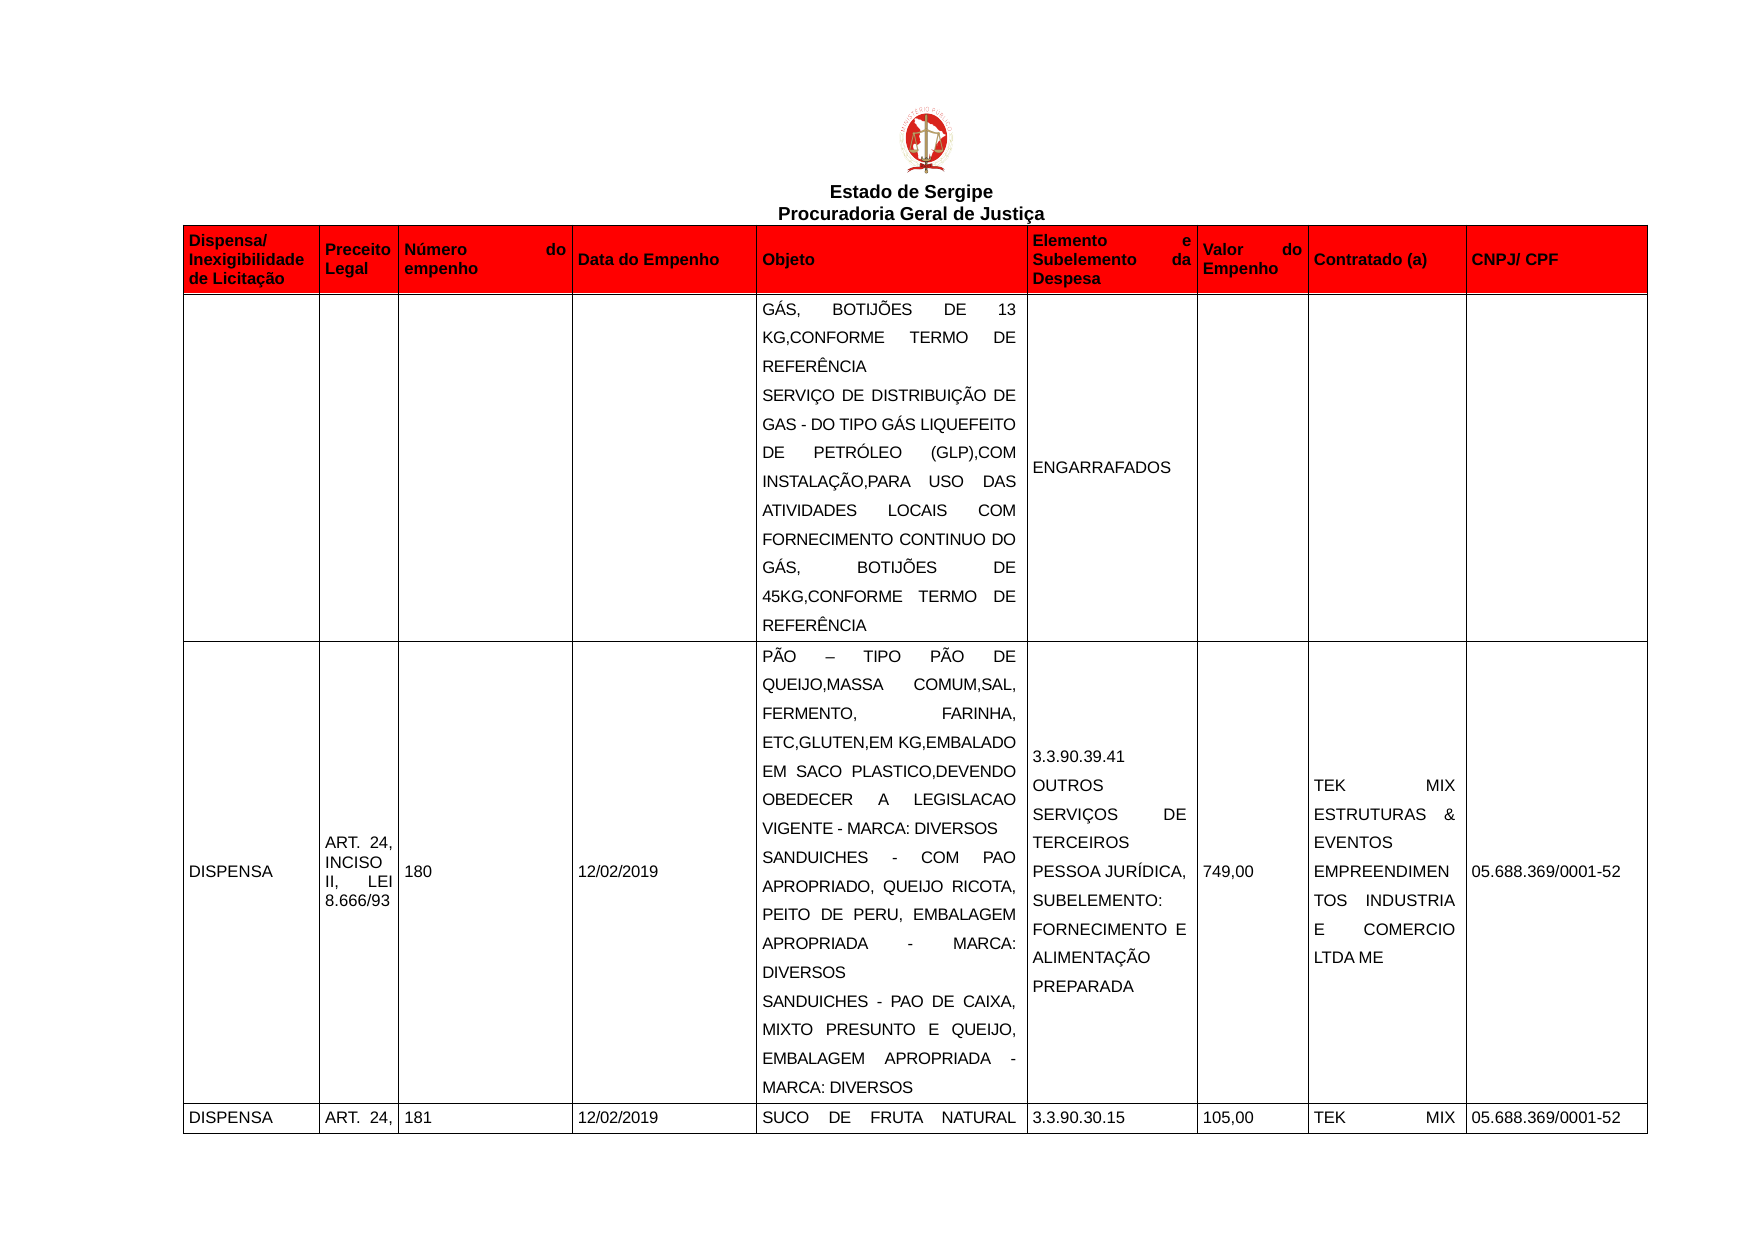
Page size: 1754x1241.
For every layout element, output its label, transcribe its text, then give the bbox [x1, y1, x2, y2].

table_cell DISPENSA [184, 1104, 319, 1133]
table_cell 181 [399, 1104, 572, 1133]
table_cell ENGARRAFADOS [1028, 295, 1197, 641]
table_cell 05.688.369/0001-52 [1467, 1104, 1647, 1133]
table_cell DISPENSA [184, 642, 319, 1102]
table_cell 3.3.90.30.15 [1028, 1104, 1197, 1133]
table_header Preceito Legal [320, 226, 398, 293]
table_cell GÁS, BOTIJÕES DE 13 KG,CONFORME TERMO DE REFERÊNCIA SERVIÇO DE DISTRIBUIÇÃO DE GAS - DO TIPO GÁS LIQUEFEITO DE PETRÓLEO (GLP),COM INSTALAÇÃO,PARA USO DAS ATIVIDADES LOCAIS COM FORNECIMENTO CONTINUO DO GÁS, BOTIJÕES DE 45KG,CONFORME TERMO DE REFERÊNCIA [757, 295, 1027, 641]
table_cell [1198, 295, 1308, 641]
table_header Data do Empenho [573, 226, 756, 293]
table_cell 3.3.90.39.41 OUTROS SERVIÇOS DE TERCEIROS PESSOA JURÍDICA, SUBELEMENTO: FORNECIMENTO E ALIMENTAÇÃO PREPARADA [1028, 642, 1197, 1102]
table_cell 749,00 [1198, 642, 1308, 1102]
table_cell [1467, 295, 1647, 641]
table_cell TEK MIX ESTRUTURAS & EVENTOS EMPREENDIMENTOS INDUSTRIA E COMERCIO LTDA ME [1309, 642, 1466, 1102]
table_header Número do empenho [399, 226, 572, 293]
table_cell 12/02/2019 [573, 642, 756, 1102]
table_cell ART. 24, INCISO II, LEI 8.666/93 [320, 642, 398, 1102]
table_cell [184, 295, 319, 641]
table_cell 180 [399, 642, 572, 1102]
table_cell [1309, 295, 1466, 641]
table_cell 105,00 [1198, 1104, 1308, 1133]
table_header Objeto [757, 226, 1027, 293]
table_cell 05.688.369/0001-52 [1467, 642, 1647, 1102]
table_cell SUCO DE FRUTA NATURAL [757, 1104, 1027, 1133]
table_header Dispensa/Inexigibilidade de Licitação [184, 226, 319, 293]
table_cell ART. 24, [320, 1104, 398, 1133]
table_header Contratado (a) [1309, 226, 1466, 293]
table_header CNPJ/ CPF [1467, 226, 1647, 293]
table_cell [320, 295, 398, 641]
table_cell 12/02/2019 [573, 1104, 756, 1133]
table_cell [573, 295, 756, 641]
table_header Valor do Empenho [1198, 226, 1308, 293]
table_cell PÃO – TIPO PÃO DE QUEIJO,MASSA COMUM,SAL, FERMENTO, FARINHA, ETC,GLUTEN,EM KG,EMBALADO EM SACO PLASTICO,DEVENDO OBEDECER A LEGISLACAO VIGENTE - MARCA: DIVERSOS SANDUICHES - COM PAO APROPRIADO, QUEIJO RICOTA, PEITO DE PERU, EMBALAGEM APROPRIADA - MARCA: DIVERSOS SANDUICHES - PAO DE CAIXA, MIXTO PRESUNTO E QUEIJO, EMBALAGEM APROPRIADA - MARCA: DIVERSOS [757, 642, 1027, 1102]
table_header Elemento e Subelemento da Despesa [1028, 226, 1197, 293]
table_cell [399, 295, 572, 641]
table_cell TEK MIX [1309, 1104, 1466, 1133]
